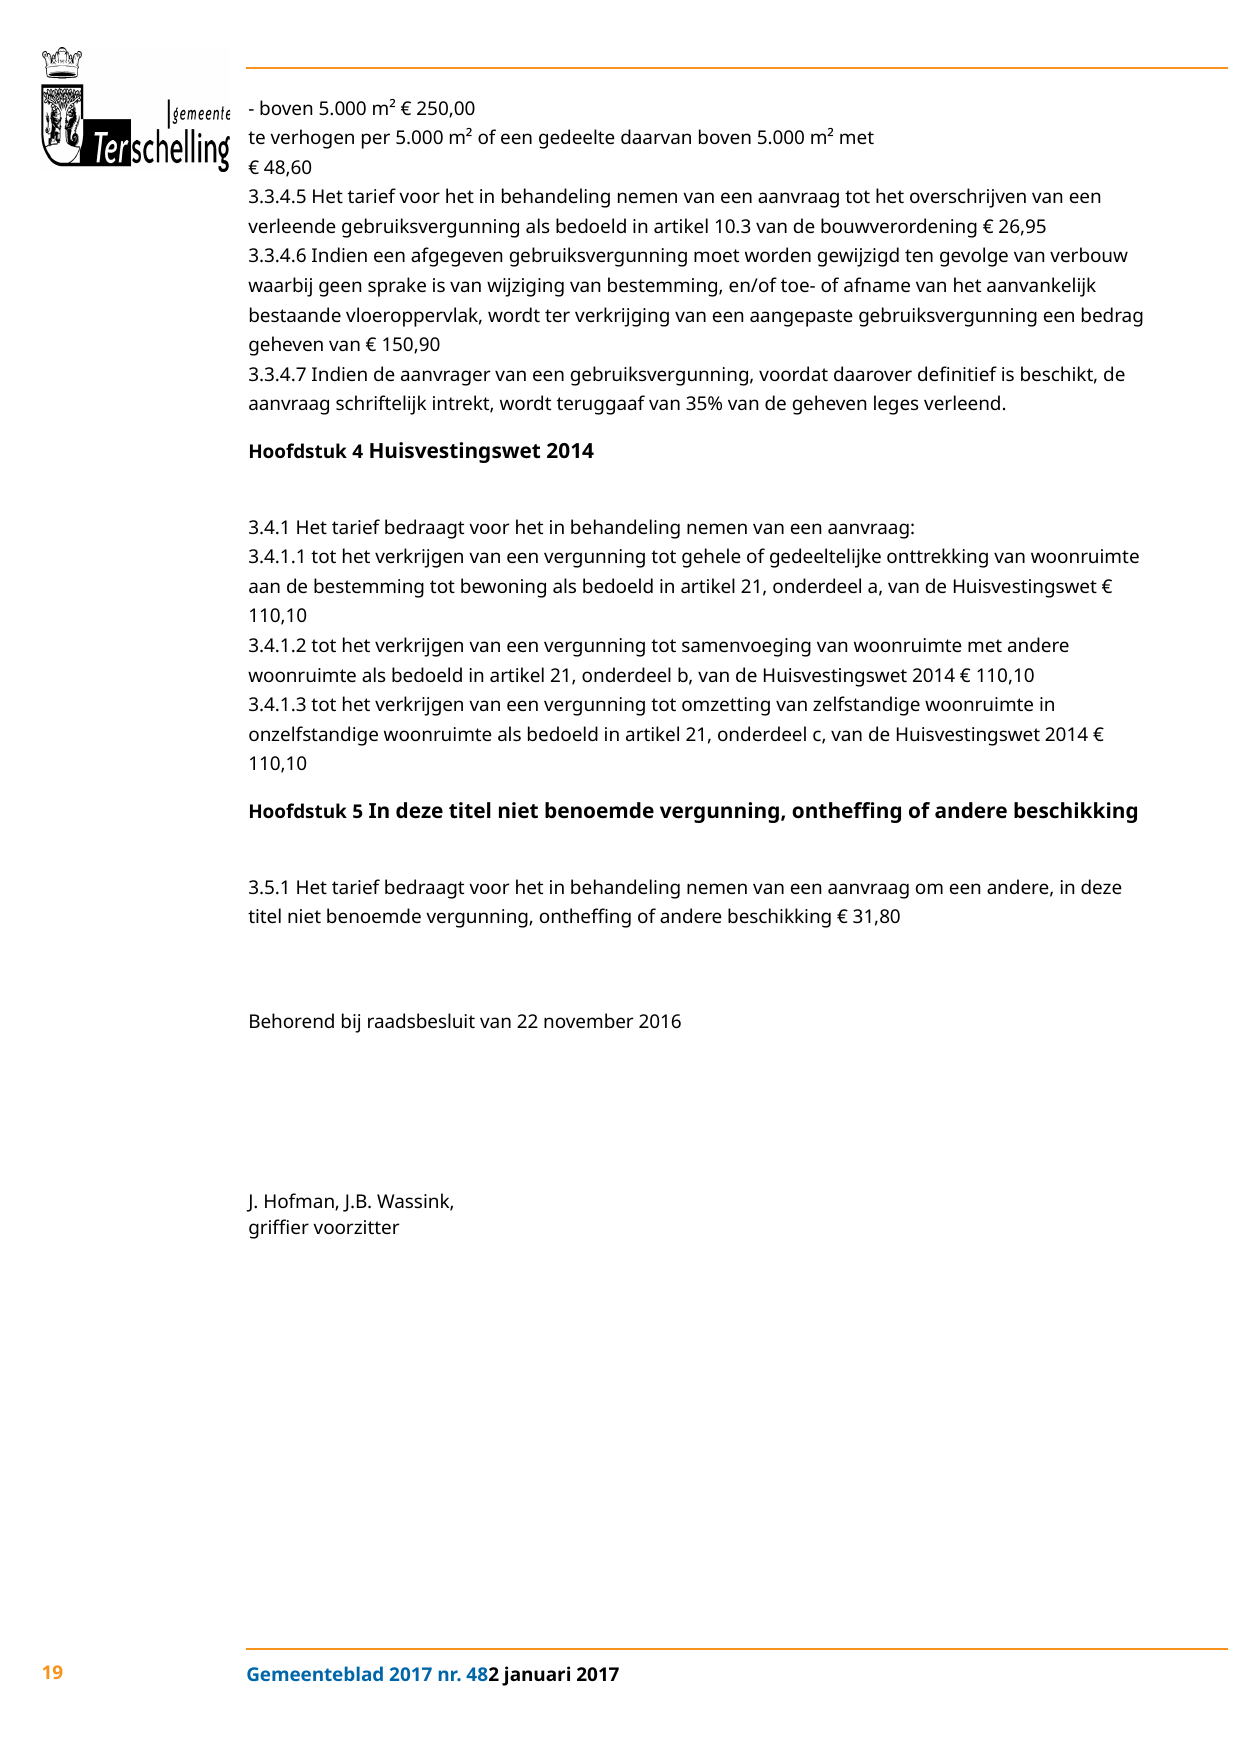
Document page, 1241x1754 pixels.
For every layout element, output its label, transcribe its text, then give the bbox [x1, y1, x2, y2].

text J. Hofman, J.B. Wassink, [248, 1188, 1152, 1214]
text 3.3.4.5 Het tarief voor het in behandeling nemen van een aanvraag tot het overschrijven van een verleende gebruiksvergunning als bedoeld in artikel 10.3 van de bouwverordening € 26,95 [248, 183, 1152, 239]
text Behorend bij raadsbesluit van 22 november 2016 [248, 1008, 1152, 1034]
text 3.5.1 Het tarief bedraagt voor het in behandeling nemen van een aanvraag om een andere, in deze titel niet benoemde vergunning, ontheffing of andere beschikking € 31,80 [248, 874, 1152, 929]
text - boven 5.000 m² € 250,00 [248, 95, 1152, 121]
picture [41, 47, 231, 172]
text 3.4.1.1 tot het verkrijgen van een vergunning tot gehele of gedeeltelijke onttrekking van woonruimte aan de bestemming tot bewoning als bedoeld in artikel 21, onderdeel a, van de Huisvestingswet € 110,10 [248, 543, 1152, 628]
text 3.4.1.2 tot het verkrijgen van een vergunning tot samenvoeging van woonruimte met andere woonruimte als bedoeld in artikel 21, onderdeel b, van de Huisvestingswet 2014 € 110,10 [248, 632, 1152, 688]
text 3.3.4.7 Indien de aanvrager van een gebruiksvergunning, voordat daarover definitief is beschikt, de aanvraag schriftelijk intrekt, wordt teruggaaf van 35% van de geheven leges verleend. [248, 361, 1152, 416]
text Hoofdstuk 5 In deze titel niet benoemde vergunning, ontheffing of andere beschikking [248, 796, 1152, 825]
text 3.4.1 Het tarief bedraagt voor het in behandeling nemen van een aanvraag: [248, 514, 1152, 540]
text te verhogen per 5.000 m² of een gedeelte daarvan boven 5.000 m² met [248, 124, 1152, 150]
text € 48,60 [248, 154, 1152, 180]
text 3.3.4.6 Indien een afgegeven gebruiksvergunning moet worden gewijzigd ten gevolge van verbouw waarbij geen sprake is van wijziging van bestemming, en/of toe- of afname van het aanvankelijk bestaande vloeroppervlak, wordt ter verkrijging van een aangepaste gebruiksvergunning een bedrag geheven van € 150,90 [248, 243, 1152, 357]
text 3.4.1.3 tot het verkrijgen van een vergunning tot omzetting van zelfstandige woonruimte in onzelfstandige woonruimte als bedoeld in artikel 21, onderdeel c, van de Huisvestingswet 2014 € 110,10 [248, 691, 1152, 776]
text griffier voorzitter [248, 1214, 1152, 1240]
text Hoofdstuk 4 Huisvestingswet 2014 [248, 436, 1152, 465]
